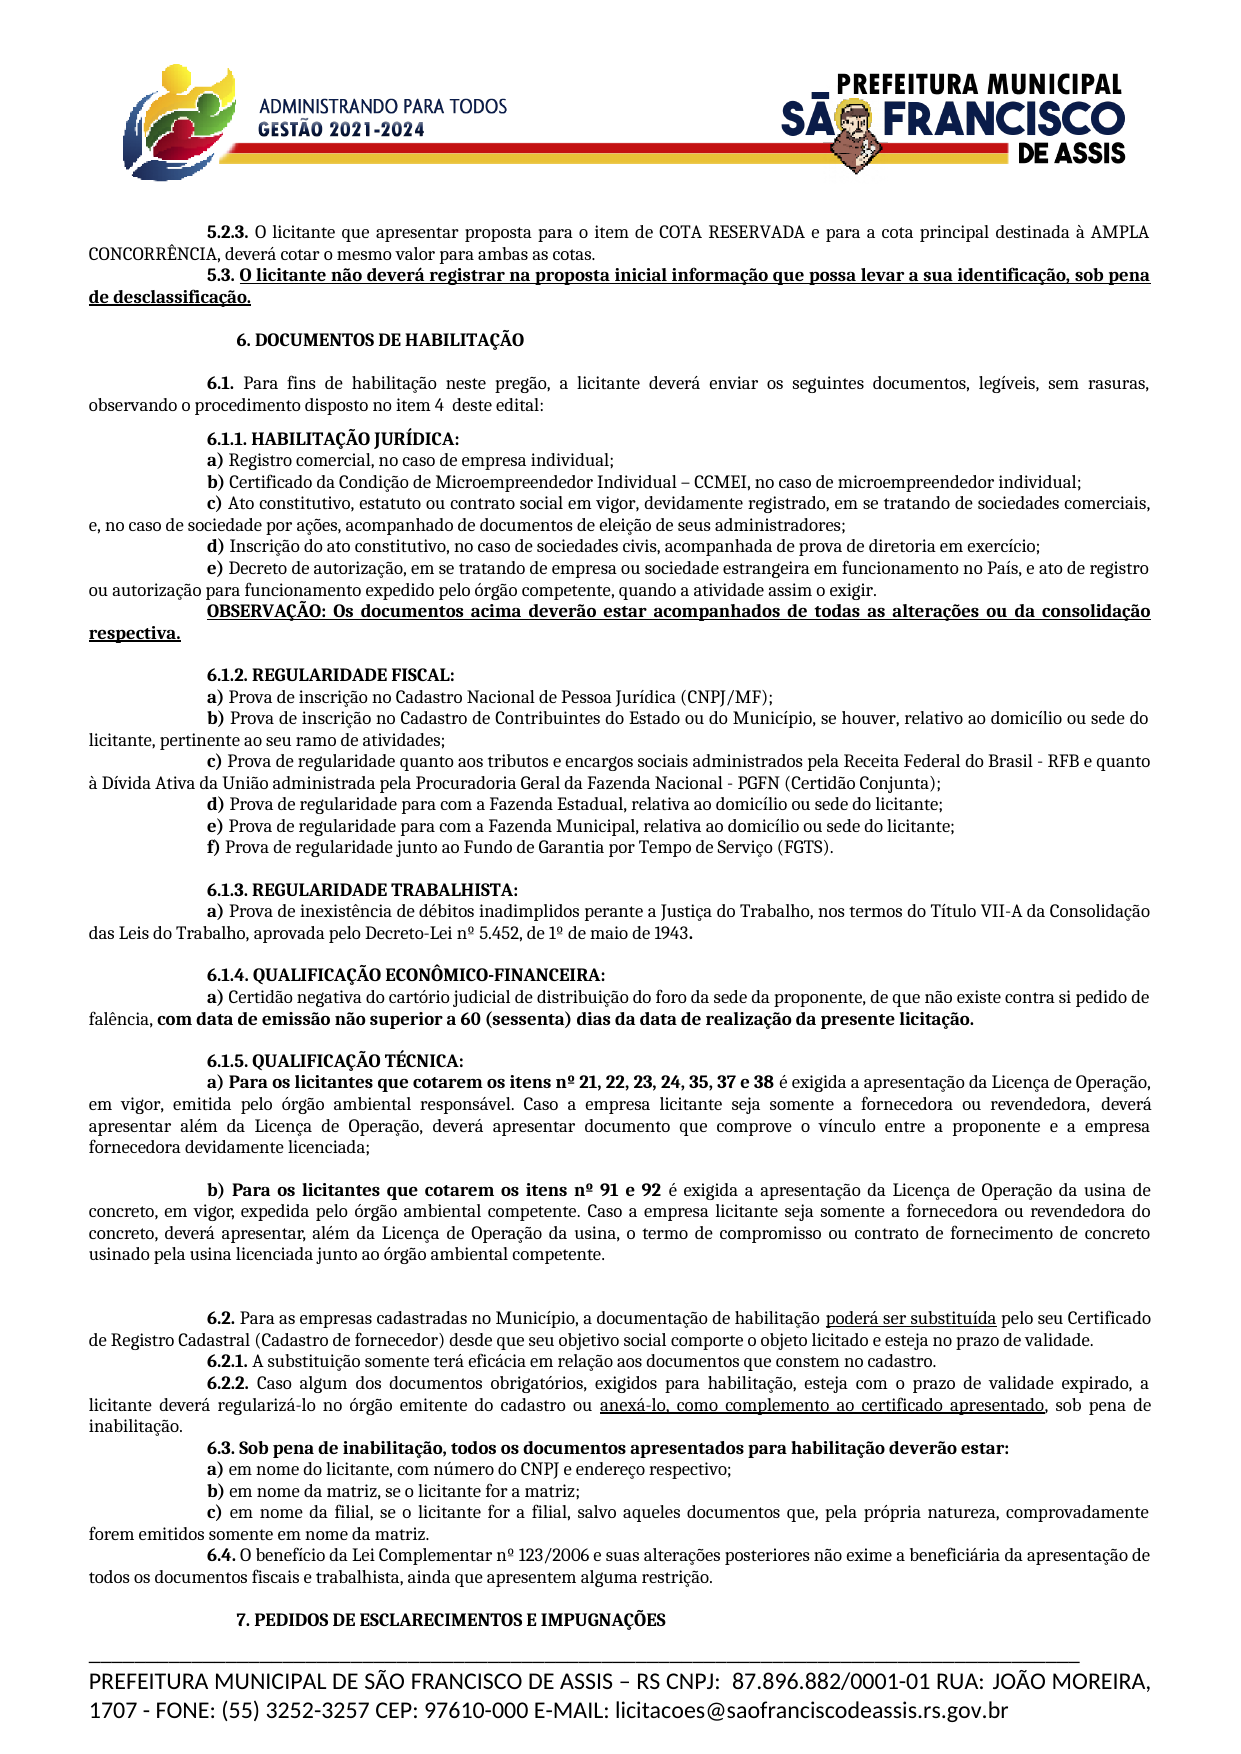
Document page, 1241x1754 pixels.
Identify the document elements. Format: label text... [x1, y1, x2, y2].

text 7. PEDIDOS DE ESCLARECIMENTOS E IMPUGNAÇÕES [89, 1610, 1152, 1631]
text 6.1.1. HABILITAÇÃO JURÍDICA: [89, 428, 1152, 450]
text c) em nome da filial, se o licitante for a filial, salvo aqueles documentos que, pela própria natureza, comprovadamente forem emitidos somente em nome da matriz. [89, 1502, 1152, 1545]
text a) Registro comercial, no caso de empresa individual; [89, 450, 1152, 471]
text e) Decreto de autorização, em se tratando de empresa ou sociedade estrangeira em funcionamento no País, e ato de registro ou autorização para funcionamento expedido pelo órgão competente, quando a atividade assim o exigir. [89, 557, 1152, 601]
text 6.2.2. Caso algum dos documentos obrigatórios, exigidos para habilitação, esteja com o prazo de validade expirado, a licitante deverá regularizá-lo no órgão emitente do cadastro ou anexá-lo, como complemento ao certificado apresentado, sob pena de inabilitação. [89, 1372, 1152, 1437]
text a) Prova de inexistência de débitos inadimplidos perante a Justiça do Trabalho, nos termos do Título VII-A da Consolidação das Leis do Trabalho, aprovada pelo Decreto-Lei nº 5.452, de 1º de maio de 1943. [89, 901, 1152, 944]
text 6.1.4. QUALIFICAÇÃO ECONÔMICO-FINANCEIRA: [89, 965, 1152, 987]
text f) Prova de regularidade junto ao Fundo de Garantia por Tempo de Serviço (FGTS). [89, 837, 1152, 859]
text d) Prova de regularidade para com a Fazenda Estadual, relativa ao domicílio ou sede do licitante; [89, 794, 1152, 816]
text b) Para os licitantes que cotarem os itens nº 91 e 92 é exigida a apresentação da Licença de Operação da usina de concreto, em vigor, expedida pelo órgão ambiental competente. Caso a empresa licitante seja somente a fornecedora ou revendedora do concreto, deverá apresentar, além da Licença de Operação da usina, o termo de compromisso ou contrato de fornecimento de concreto usinado pela usina licenciada junto ao órgão ambiental competente. [89, 1179, 1152, 1265]
text a) em nome do licitante, com número do CNPJ e endereço respectivo; [89, 1459, 1152, 1480]
text b) Certificado da Condição de Microempreendedor Individual – CCMEI, no caso de microempreendedor individual; [89, 471, 1152, 493]
text a) Prova de inscrição no Cadastro Nacional de Pessoa Jurídica (CNPJ/MF); [89, 686, 1152, 708]
text 5.2.3. O licitante que apresentar proposta para o item de COTA RESERVADA e para a cota principal destinada à AMPLA CONCORRÊNCIA, deverá cotar o mesmo valor para ambas as cotas. [89, 222, 1152, 265]
text 6.1.5. QUALIFICAÇÃO TÉCNICA: [89, 1051, 1152, 1072]
text c) Ato constitutivo, estatuto ou contrato social em vigor, devidamente registrado, em se tratando de sociedades comerciais, e, no caso de sociedade por ações, acompanhado de documentos de eleição de seus administradores; [89, 493, 1152, 536]
text 6.2. Para as empresas cadastradas no Município, a documentação de habilitação poderá ser substituída pelo seu Certificado de Registro Cadastral (Cadastro de fornecedor) desde que seu objetivo social comporte o objeto licitado e esteja no prazo de validade. [89, 1308, 1152, 1351]
text 6. DOCUMENTOS DE HABILITAÇÃO [89, 329, 1152, 351]
text 5.3. O licitante não deverá registrar na proposta inicial informação que possa levar a sua identificação, sob pena de desclassificação. [89, 265, 1152, 308]
text 6.1. Para fins de habilitação neste pregão, a licitante deverá enviar os seguintes documentos, legíveis, sem rasuras, observando o procedimento disposto no item 4 deste edital: [89, 372, 1152, 416]
text b) em nome da matriz, se o licitante for a matriz; [89, 1480, 1152, 1502]
text e) Prova de regularidade para com a Fazenda Municipal, relativa ao domicílio ou sede do licitante; [89, 816, 1152, 837]
text b) Prova de inscrição no Cadastro de Contribuintes do Estado ou do Município, se houver, relativo ao domicílio ou sede do licitante, pertinente ao seu ramo de atividades; [89, 708, 1152, 751]
text 6.2.1. A substituição somente terá eficácia em relação aos documentos que constem no cadastro. [89, 1351, 1152, 1372]
text 6.1.2. REGULARIDADE FISCAL: [89, 664, 1152, 686]
text 6.4. O benefício da Lei Complementar nº 123/2006 e suas alterações posteriores não exime a beneficiária da apresentação de todos os documentos fiscais e trabalhista, ainda que apresentem alguma restrição. [89, 1545, 1152, 1588]
text d) Inscrição do ato constitutivo, no caso de sociedades civis, acompanhada de prova de diretoria em exercício; [89, 536, 1152, 557]
text 6.3. Sob pena de inabilitação, todos os documentos apresentados para habilitação deverão estar: [89, 1437, 1152, 1459]
text a) Certidão negativa do cartório judicial de distribuição do foro da sede da proponente, de que não existe contra si pedido de falência, com data de emissão não superior a 60 (sessenta) dias da data de realização da presente licitação. [89, 987, 1152, 1030]
text a) Para os licitantes que cotarem os itens nº 21, 22, 23, 24, 35, 37 e 38 é exigida a apresentação da Licença de Operação, em vigor, emitida pelo órgão ambiental responsável. Caso a empresa licitante seja somente a fornecedora ou revendedora, deverá apresentar além da Licença de Operação, deverá apresentar documento que comprove o vínculo entre a proponente e a empresa fornecedora devidamente licenciada; [89, 1072, 1152, 1158]
text c) Prova de regularidade quanto aos tributos e encargos sociais administrados pela Receita Federal do Brasil - RFB e quanto à Dívida Ativa da União administrada pela Procuradoria Geral da Fazenda Nacional - PGFN (Certidão Conjunta); [89, 751, 1152, 794]
text OBSERVAÇÃO: Os documentos acima deverão estar acompanhados de todas as alterações ou da consolidação respectiva. [89, 601, 1152, 644]
text 6.1.3. REGULARIDADE TRABALHISTA: [89, 879, 1152, 901]
